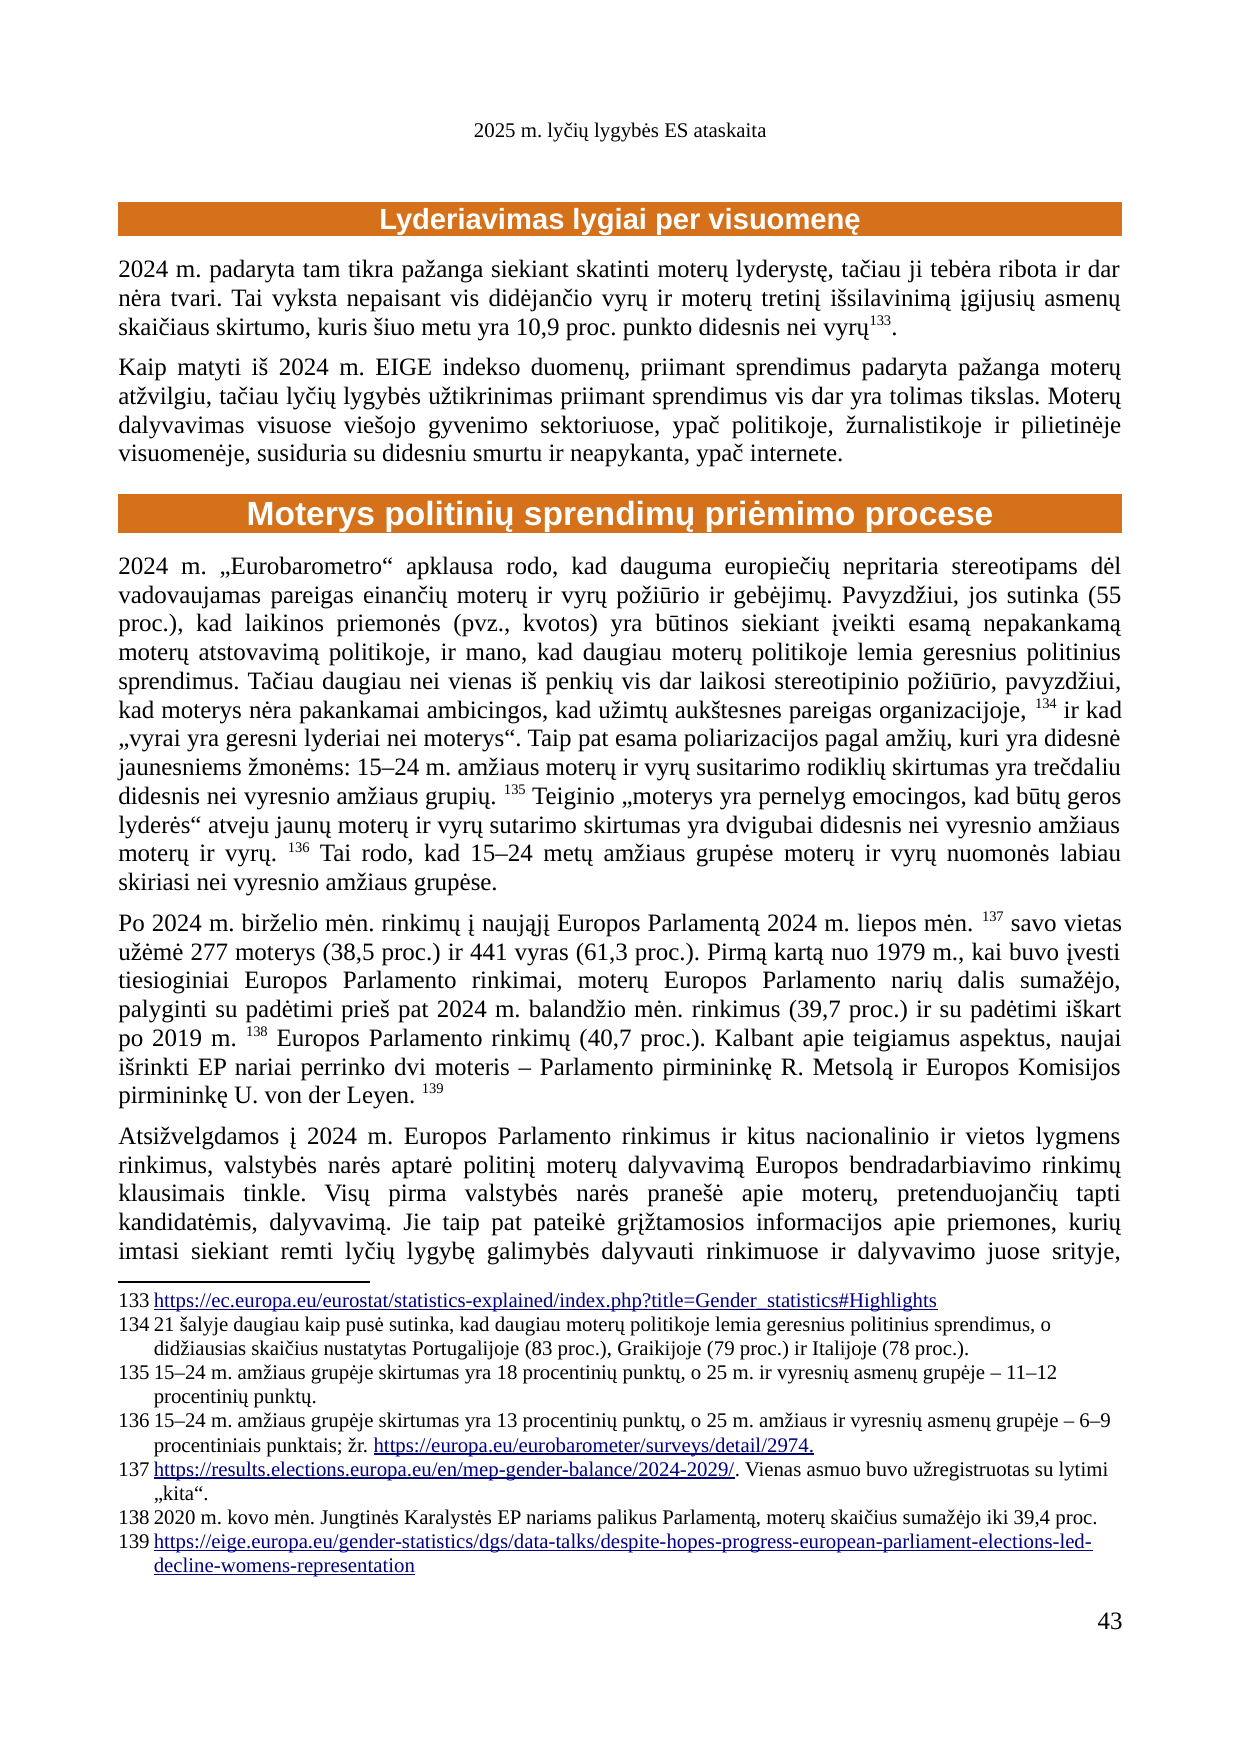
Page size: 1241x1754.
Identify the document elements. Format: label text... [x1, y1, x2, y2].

text 15–24 m. amžiaus grupėje skirtumas yra 13 procentinių punktų, o 25 m. amžiaus ir vyresnių asmenų grupėje – 6–9 procentiniais punktais; žr. https://europa.eu/eurobarometer/surveys/detail/2974. [118, 1408, 1122, 1457]
text 2024 m. „Eurobarometro“ apklausa rodo, kad dauguma europiečių nepritaria stereotipams dėl vadovaujamas pareigas einančių moterų ir vyrų požiūrio ir gebėjimų. Pavyzdžiui, jos sutinka (55 proc.), kad laikinos priemonės (pvz., kvotos) yra būtinos siekiant įveikti esamą nepakankamą moterų atstovavimą politikoje, ir mano, kad daugiau moterų politikoje lemia geresnius politinius sprendimus. Tačiau daugiau nei vienas iš penkių vis dar laikosi stereotipinio požiūrio, pavyzdžiui, kad moterys nėra pakankamai ambicingos, kad užimtų aukštesnes pareigas organizacijoje, ir kad „vyrai yra geresni lyderiai nei moterys“. Taip pat esama poliarizacijos pagal amžių, kuri yra didesnė jaunesniems žmonėms: 15–24 m. amžiaus moterų ir vyrų susitarimo rodiklių skirtumas yra trečdaliu didesnis nei vyresnio amžiaus grupių. Teiginio „moterys yra pernelyg emocingos, kad būtų geros lyderės“ atveju jaunų moterų ir vyrų sutarimo skirtumas yra dvigubai didesnis nei vyresnio amžiaus moterų ir vyrų. Tai rodo, kad 15–24 metų amžiaus grupėse moterų ir vyrų nuomonės labiau skiriasi nei vyresnio amžiaus grupėse. [118, 551, 1122, 896]
text Atsižvelgdamos į 2024 m. Europos Parlamento rinkimus ir kitus nacionalinio ir vietos lygmens rinkimus, valstybės narės aptarė politinį moterų dalyvavimą Europos bendradarbiavimo rinkimų klausimais tinkle. Visų pirma valstybės narės pranešė apie moterų, pretenduojančių tapti kandidatėmis, dalyvavimą. Jie taip pat pateikė grįžtamosios informacijos apie priemones, kurių imtasi siekiant remti lyčių lygybę galimybės dalyvauti rinkimuose ir dalyvavimo juose srityje, [118, 1121, 1122, 1265]
subtitle Moterys politinių sprendimų priėmimo procese [118, 494, 1122, 533]
text https://eige.europa.eu/gender-statistics/dgs/data-talks/despite-hopes-progress-european-parliament-elections-led-decline-womens-representation [118, 1529, 1122, 1577]
text 21 šalyje daugiau kaip pusė sutinka, kad daugiau moterų politikoje lemia geresnius politinius sprendimus, o didžiausias skaičius nustatytas Portugalijoje (83 proc.), Graikijoje (79 proc.) ir Italijoje (78 proc.). [118, 1312, 1122, 1360]
text https://results.elections.europa.eu/en/mep-gender-balance/2024-2029/. Vienas asmuo buvo užregistruotas su lytimi „kita“. [118, 1457, 1122, 1505]
text 2020 m. kovo mėn. Jungtinės Karalystės EP nariams palikus Parlamentą, moterų skaičius sumažėjo iki 39,4 proc. [118, 1505, 1122, 1529]
text 2024 m. padaryta tam tikra pažanga siekiant skatinti moterų lyderystę, tačiau ji tebėra ribota ir dar nėra tvari. Tai vyksta nepaisant vis didėjančio vyrų ir moterų tretinį išsilavinimą įgijusių asmenų skaičiaus skirtumo, kuris šiuo metu yra 10,9 proc. punkto didesnis nei vyrų. [118, 254, 1122, 340]
text Po 2024 m. birželio mėn. rinkimų į naująjį Europos Parlamentą 2024 m. liepos mėn. savo vietas užėmė 277 moterys (38,5 proc.) ir 441 vyras (61,3 proc.). Pirmą kartą nuo 1979 m., kai buvo įvesti tiesioginiai Europos Parlamento rinkimai, moterų Europos Parlamento narių dalis sumažėjo, palyginti su padėtimi prieš pat 2024 m. balandžio mėn. rinkimus (39,7 proc.) ir su padėtimi iškart po 2019 m. Europos Parlamento rinkimų (40,7 proc.). Kalbant apie teigiamus aspektus, naujai išrinkti EP nariai perrinko dvi moteris – Parlamento pirmininkę R. Metsolą ir Europos Komisijos pirmininkę U. von der Leyen. [118, 908, 1122, 1109]
text https://ec.europa.eu/eurostat/statistics-explained/index.php?title=Gender_statistics#Highlights [118, 1288, 1122, 1312]
text 15–24 m. amžiaus grupėje skirtumas yra 18 procentinių punktų, o 25 m. ir vyresnių asmenų grupėje – 11–12 procentinių punktų. [118, 1360, 1122, 1408]
text Kaip matyti iš 2024 m. EIGE indekso duomenų, priimant sprendimus padaryta pažanga moterų atžvilgiu, tačiau lyčių lygybės užtikrinimas priimant sprendimus vis dar yra tolimas tikslas. Moterų dalyvavimas visuose viešojo gyvenimo sektoriuose, ypač politikoje, žurnalistikoje ir pilietinėje visuomenėje, susiduria su didesniu smurtu ir neapykanta, ypač internete. [118, 352, 1122, 467]
subtitle Lyderiavimas lygiai per visuomenę [118, 202, 1122, 236]
